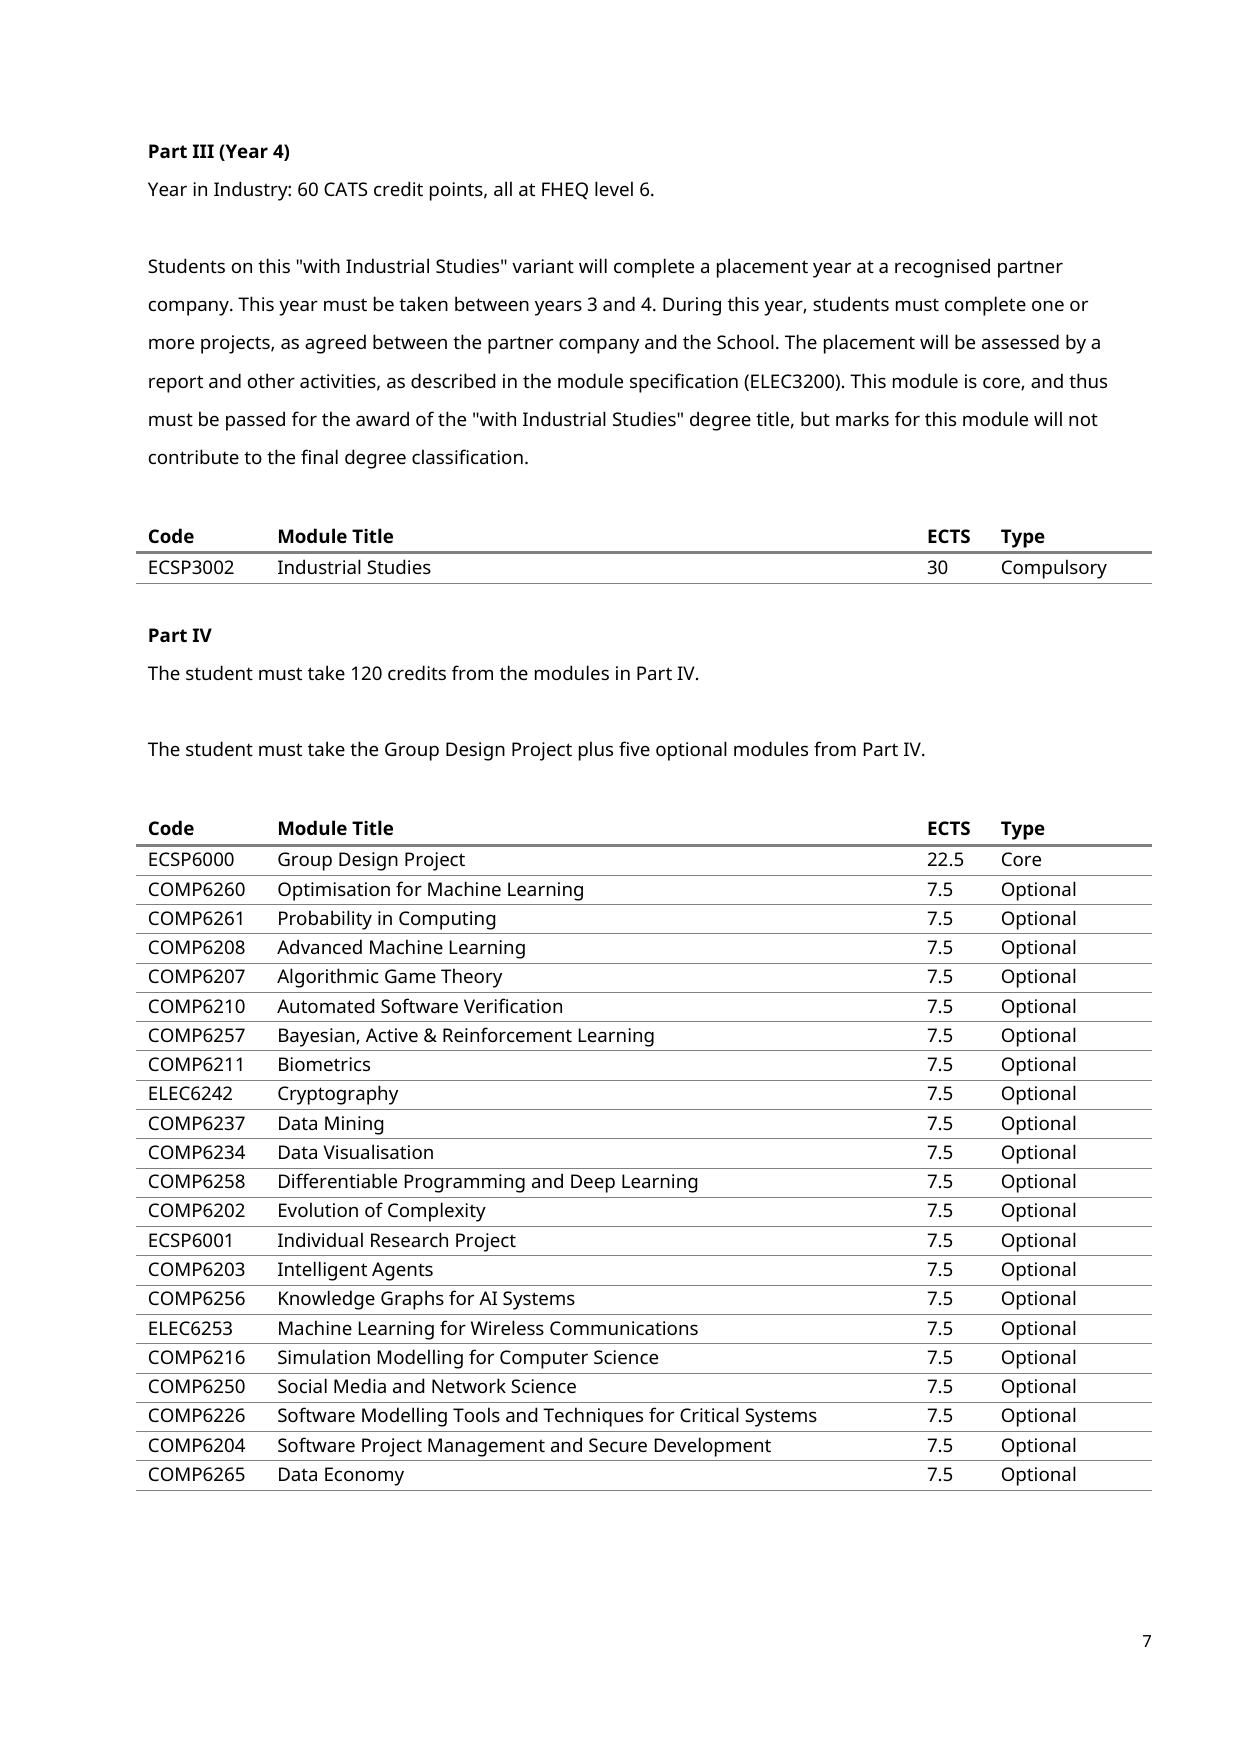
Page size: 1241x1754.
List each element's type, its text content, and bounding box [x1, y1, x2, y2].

table_cell COMP6210 [136, 993, 266, 1021]
table_cell Cryptography [266, 1081, 916, 1109]
table_cell COMP6237 [136, 1110, 266, 1138]
table_cell Code [136, 523, 266, 551]
table_cell Optional [989, 1227, 1152, 1255]
table_cell Optional [989, 1169, 1152, 1197]
table_cell Software Modelling Tools and Techniques for Critical Systems [266, 1403, 916, 1431]
table_cell 7.5 [916, 1227, 989, 1255]
table_cell 7.5 [916, 1374, 989, 1402]
table_cell COMP6208 [136, 934, 266, 963]
table_cell 30 [916, 554, 989, 583]
table_cell ECTS [916, 815, 989, 843]
table_cell COMP6207 [136, 964, 266, 992]
table_cell Optional [989, 964, 1152, 992]
table_cell Optional [989, 993, 1152, 1021]
table_cell Optional [989, 1051, 1152, 1080]
table_cell 7.5 [916, 1110, 989, 1138]
table_cell 7.5 [916, 1461, 989, 1489]
table_cell Core [989, 847, 1152, 875]
table_cell Industrial Studies [266, 554, 916, 583]
table_cell Module Title [266, 815, 916, 843]
table_cell 7.5 [916, 905, 989, 933]
table_cell 7.5 [916, 1315, 989, 1343]
table_cell Knowledge Graphs for AI Systems [266, 1286, 916, 1314]
table_cell Simulation Modelling for Computer Science [266, 1344, 916, 1372]
table_cell Advanced Machine Learning [266, 934, 916, 963]
table_cell 7.5 [916, 1139, 989, 1167]
table_cell Optimisation for Machine Learning [266, 876, 916, 904]
table_cell Optional [989, 1374, 1152, 1402]
table_cell Optional [989, 876, 1152, 904]
table_cell 7.5 [916, 934, 989, 963]
table_cell Data Mining [266, 1110, 916, 1138]
table_cell Optional [989, 934, 1152, 963]
table_cell Optional [989, 1022, 1152, 1050]
table_cell 7.5 [916, 1022, 989, 1050]
table_cell Optional [989, 905, 1152, 933]
table_cell Machine Learning for Wireless Communications [266, 1315, 916, 1343]
table_cell COMP6265 [136, 1461, 266, 1489]
table_cell Code [136, 815, 266, 843]
table_cell Type [989, 815, 1152, 843]
table_cell ECSP3002 [136, 554, 266, 583]
table_cell Probability in Computing [266, 905, 916, 933]
table_cell COMP6257 [136, 1022, 266, 1050]
table_cell Data Visualisation [266, 1139, 916, 1167]
table_cell COMP6256 [136, 1286, 266, 1314]
table_cell Biometrics [266, 1051, 916, 1080]
table_cell 7.5 [916, 1256, 989, 1284]
table_cell Data Economy [266, 1461, 916, 1489]
table_cell ELEC6242 [136, 1081, 266, 1109]
table_cell COMP6261 [136, 905, 266, 933]
table_cell 7.5 [916, 1198, 989, 1226]
table_cell COMP6250 [136, 1374, 266, 1402]
table_cell Optional [989, 1081, 1152, 1109]
table_cell Compulsory [989, 554, 1152, 583]
table_cell Social Media and Network Science [266, 1374, 916, 1402]
table_cell COMP6226 [136, 1403, 266, 1431]
table_cell COMP6203 [136, 1256, 266, 1284]
table_cell Group Design Project [266, 847, 916, 875]
table_cell 22.5 [916, 847, 989, 875]
table_cell Software Project Management and Secure Development [266, 1432, 916, 1460]
table_cell Intelligent Agents [266, 1256, 916, 1284]
table_cell 7.5 [916, 1169, 989, 1197]
table_cell Bayesian, Active & Reinforcement Learning [266, 1022, 916, 1050]
table_cell 7.5 [916, 1432, 989, 1460]
table_cell Evolution of Complexity [266, 1198, 916, 1226]
table_cell COMP6258 [136, 1169, 266, 1197]
table_cell COMP6234 [136, 1139, 266, 1167]
table_cell COMP6204 [136, 1432, 266, 1460]
table_cell Optional [989, 1139, 1152, 1167]
table_cell Differentiable Programming and Deep Learning [266, 1169, 916, 1197]
table_cell 7.5 [916, 1286, 989, 1314]
table_cell Individual Research Project [266, 1227, 916, 1255]
table_cell COMP6211 [136, 1051, 266, 1080]
table_cell Automated Software Verification [266, 993, 916, 1021]
table_cell Part IV The student must take 120 credits from the modules in Part IV. The student must take the Group Design Project plus five optional modules from Part IV. [136, 584, 1152, 815]
table_cell 7.5 [916, 1403, 989, 1431]
table_cell Part III (Year 4) Year in Industry: 60 CATS credit points, all at FHEQ level 6. Students on this "with Industrial Studies" variant will complete a placement year at a recognised partner company. This year must be taken between years 3 and 4. During this year, students must complete one or more projects, as agreed between the partner company and the School. The placement will be assessed by a report and other activities, as described in the module specification (ELEC3200). This module is core, and thus must be passed for the award of the "with Industrial Studies" degree title, but marks for this module will not contribute to the final degree classification. [136, 99, 1152, 523]
table_cell 7.5 [916, 964, 989, 992]
table_cell COMP6216 [136, 1344, 266, 1372]
table_cell 7.5 [916, 876, 989, 904]
table_cell COMP6260 [136, 876, 266, 904]
table_cell Optional [989, 1286, 1152, 1314]
table_cell Optional [989, 1315, 1152, 1343]
table_cell Optional [989, 1461, 1152, 1489]
table_cell ELEC6253 [136, 1315, 266, 1343]
table_cell Optional [989, 1403, 1152, 1431]
table_cell Optional [989, 1198, 1152, 1226]
table_cell 7.5 [916, 1051, 989, 1080]
table_cell 7.5 [916, 993, 989, 1021]
table_cell Optional [989, 1432, 1152, 1460]
table_cell 7.5 [916, 1344, 989, 1372]
table_cell ECSP6000 [136, 847, 266, 875]
table_cell Algorithmic Game Theory [266, 964, 916, 992]
table_cell Optional [989, 1344, 1152, 1372]
table_cell ECSP6001 [136, 1227, 266, 1255]
table_cell ECTS [916, 523, 989, 551]
table_cell Optional [989, 1256, 1152, 1284]
table_cell 7.5 [916, 1081, 989, 1109]
table_cell Module Title [266, 523, 916, 551]
table_cell Optional [989, 1110, 1152, 1138]
table_cell COMP6202 [136, 1198, 266, 1226]
table_cell Type [989, 523, 1152, 551]
